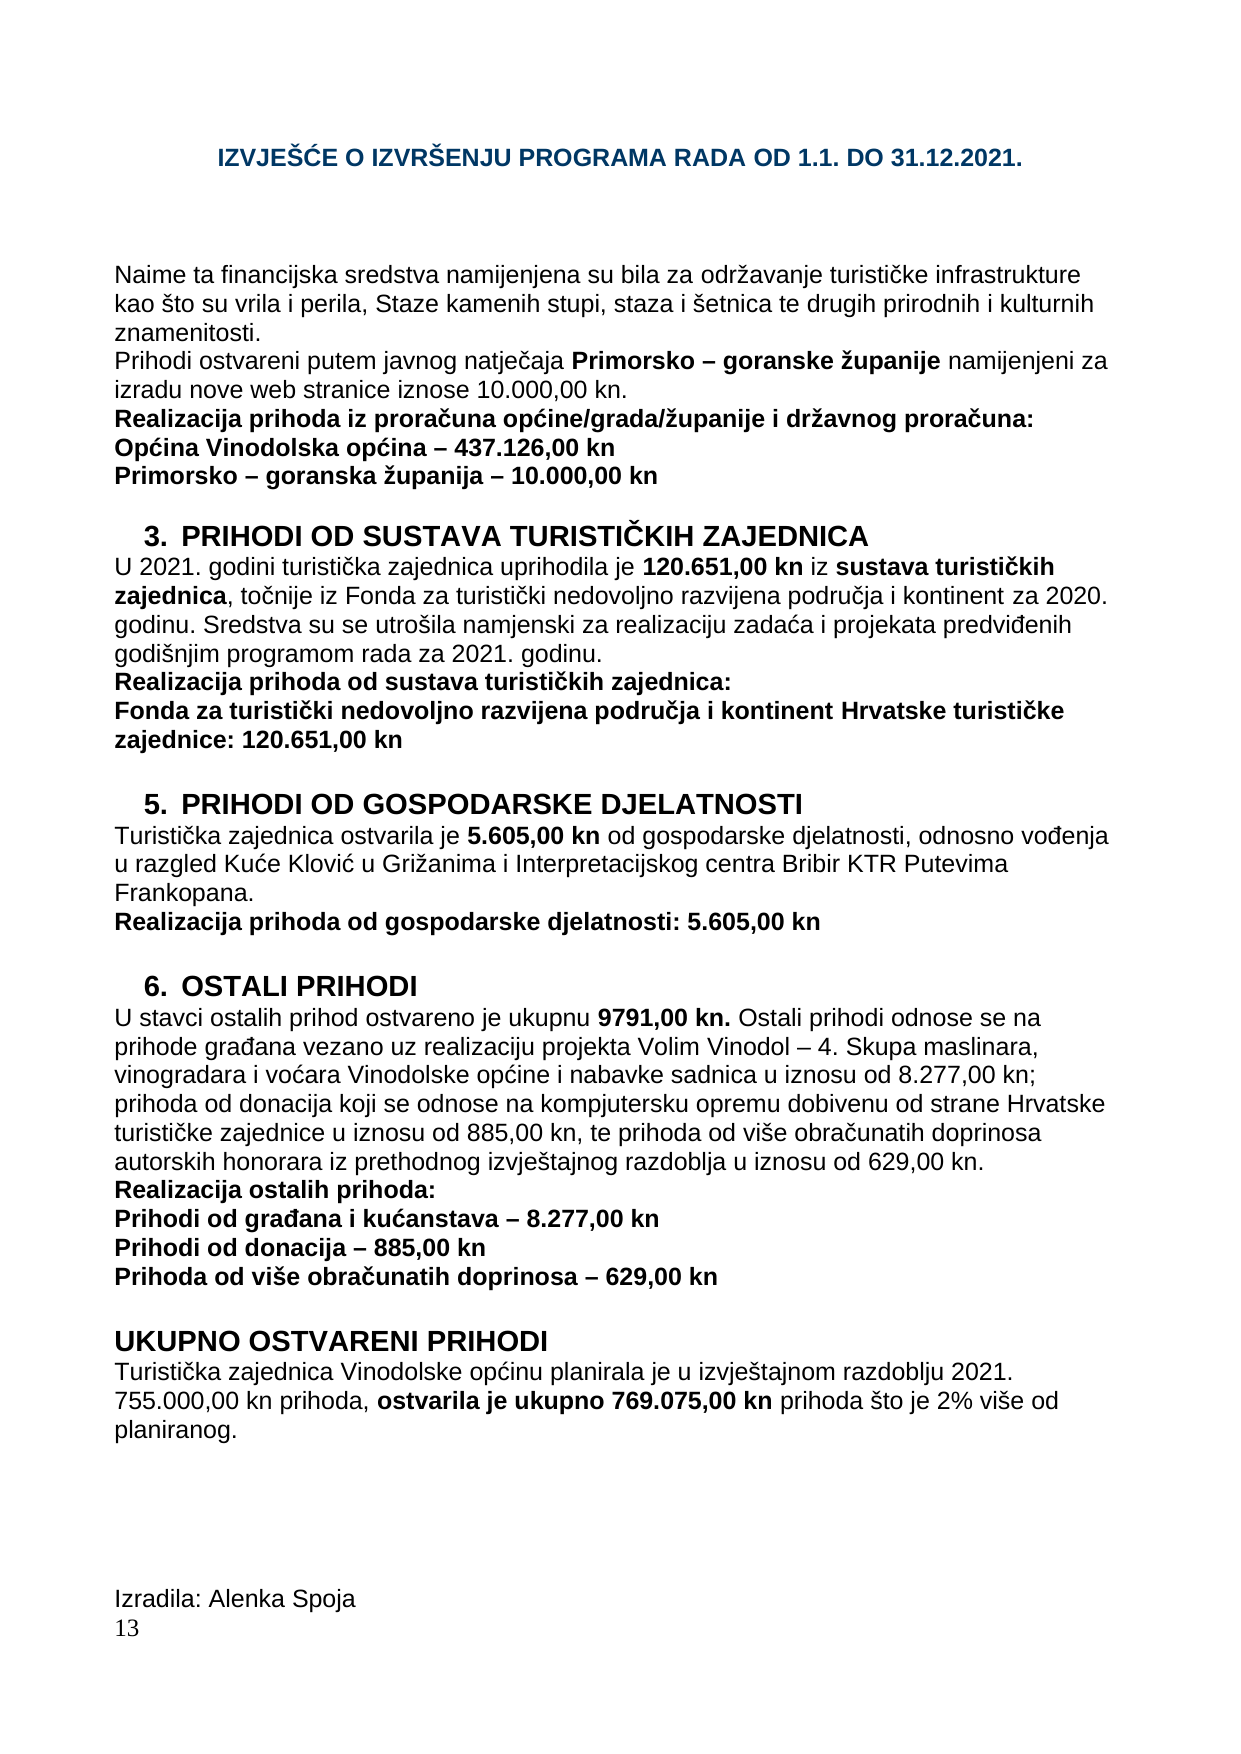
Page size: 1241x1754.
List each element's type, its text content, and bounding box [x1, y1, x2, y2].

text Realizacija ostalih prihoda: [114, 1175, 1126, 1204]
list PRIHODI OD SUSTAVA TURISTIČKIH ZAJEDNICA [143, 519, 1126, 552]
text Realizacija prihoda iz proračuna općine/grada/županije i državnog proračuna: [114, 404, 1126, 433]
text Fonda za turistički nedovoljno razvijena područja i kontinent Hrvatske turističke zajednice: 120.651,00 kn [114, 696, 1126, 754]
text U 2021. godini turistička zajednica uprihodila je 120.651,00 kn iz sustava turističkih zajednica, točnije iz Fonda za turistički nedovoljno razvijena područja i kontinent za 2020. godinu. Sredstva su se utrošila namjenski za realizaciju zadaća i projekata predviđenih godišnjim programom rada za 2021. godinu. [114, 552, 1126, 667]
list OSTALI PRIHODI [143, 969, 1126, 1003]
text Prihodi od građana i kućanstava – 8.277,00 kn [114, 1204, 1126, 1233]
text UKUPNO OSTVARENI PRIHODI [114, 1324, 1126, 1357]
text Prihoda od više obračunatih doprinosa – 629,00 kn [114, 1262, 1126, 1290]
text Realizacija prihoda od sustava turističkih zajednica: [114, 667, 1126, 696]
text Općina Vinodolska općina – 437.126,00 kn [114, 433, 1126, 461]
list PRIHODI OD GOSPODARSKE DJELATNOSTI [143, 787, 1126, 821]
text Naime ta financijska sredstva namijenjena su bila za održavanje turističke infrastrukture kao što su vrila i perila, Staze kamenih stupi, staza i šetnica te drugih prirodnih i kulturnih znamenitosti. [114, 260, 1126, 346]
text Prihodi od donacija – 885,00 kn [114, 1233, 1126, 1262]
text Primorsko – goranska županija – 10.000,00 kn [114, 461, 1126, 490]
text Prihodi ostvareni putem javnog natječaja Primorsko – goranske županije namijenjeni za izradu nove web stranice iznose 10.000,00 kn. [114, 346, 1126, 404]
text Realizacija prihoda od gospodarske djelatnosti: 5.605,00 kn [114, 907, 1126, 936]
text U stavci ostalih prihod ostvareno je ukupnu 9791,00 kn. Ostali prihodi odnose se na prihode građana vezano uz realizaciju projekta Volim Vinodol – 4. Skupa maslinara, vinogradara i voćara Vinodolske općine i nabavke sadnica u iznosu od 8.277,00 kn; prihoda od donacija koji se odnose na kompjutersku opremu dobivenu od strane Hrvatske turističke zajednice u iznosu od 885,00 kn, te prihoda od više obračunatih doprinosa autorskih honorara iz prethodnog izvještajnog razdoblja u iznosu od 629,00 kn. [114, 1003, 1126, 1175]
text Turistička zajednica ostvarila je 5.605,00 kn od gospodarske djelatnosti, odnosno vođenja u razgled Kuće Klović u Grižanima i Interpretacijskog centra Bribir KTR Putevima Frankopana. [114, 821, 1126, 907]
text Turistička zajednica Vinodolske općinu planirala je u izvještajnom razdoblju 2021. 755.000,00 kn prihoda, ostvarila je ukupno 769.075,00 kn prihoda što je 2% više od planiranog. [114, 1357, 1126, 1444]
